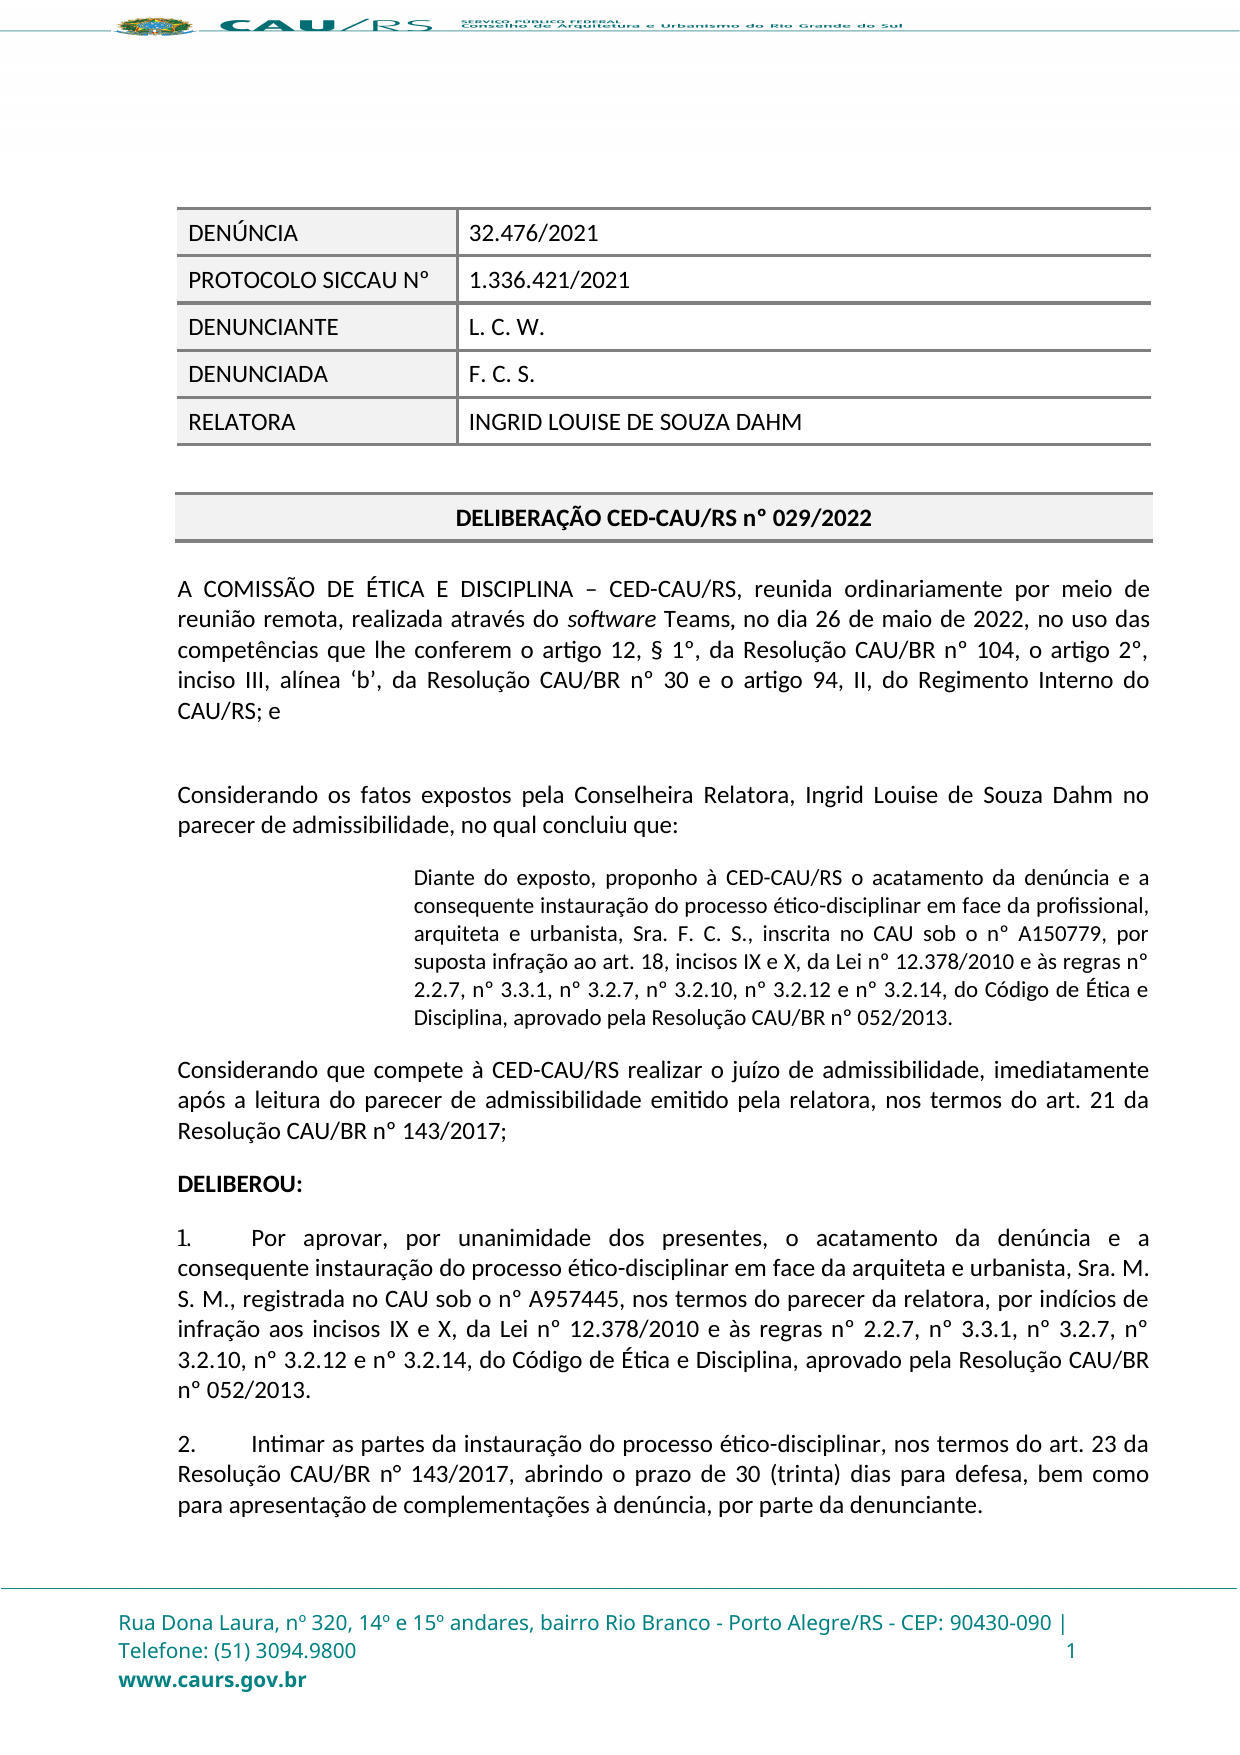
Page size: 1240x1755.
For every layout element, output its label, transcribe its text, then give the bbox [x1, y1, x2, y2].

table_cell F. C. S. [459, 352, 1151, 396]
text A COMISSÃO DE ÉTICA E DISCIPLINA – CED-CAU/RS, reunida ordinariamente por meio de reunião remota, realizada através do software Teams, no dia 26 de maio de 2022, no uso das competências que lhe conferem o artigo 12, § 1º, da Resolução CAU/BR nº 104, o artigo 2º, inciso III, alínea ‘b’, da Resolução CAU/BR nº 30 e o artigo 94, II, do Regimento Interno do CAU/RS; e [177, 573, 1151, 726]
table_cell DENUNCIANTE [177, 305, 456, 349]
table_header 32.476/2021 [459, 210, 1151, 254]
table_header DENÚNCIA [177, 210, 456, 254]
table_header DELIBERAÇÃO CED-CAU/RS nº 029/2022 [175, 495, 1153, 539]
table_cell RELATORA [177, 399, 456, 443]
table_cell L. C. W. [459, 305, 1151, 349]
list Por aprovar, por unanimidade dos presentes, o acatamento da denúncia e a consequente instauração do processo ético-disciplinar em face da arquiteta e urbanista, Sra. M. S. M., registrada no CAU sob o nº A957445, nos termos do parecer da relatora, por indícios de infração aos incisos IX e X, da Lei nº 12.378/2010 e às regras nº 2.2.7, nº 3.3.1, nº 3.2.7, nº 3.2.10, nº 3.2.12 e nº 3.2.14, do Código de Ética e Disciplina, aprovado pela Resolução CAU/BR nº 052/2013. [177, 1222, 1151, 1405]
list Intimar as partes da instauração do processo ético-disciplinar, nos termos do art. 23 da Resolução CAU/BR n° 143/2017, abrindo o prazo de 30 (trinta) dias para defesa, bem como para apresentação de complementações à denúncia, por parte da denunciante. [177, 1428, 1151, 1519]
table_cell 1.336.421/2021 [459, 257, 1151, 301]
table_cell DENUNCIADA [177, 352, 456, 396]
table_cell PROTOCOLO SICCAU Nº [177, 257, 456, 301]
text Considerando que compete à CED-CAU/RS realizar o juízo de admissibilidade, imediatamente após a leitura do parecer de admissibilidade emitido pela relatora, nos termos do art. 21 da Resolução CAU/BR nº 143/2017; [177, 1054, 1151, 1146]
text DELIBEROU: [177, 1168, 1151, 1199]
table_cell INGRID LOUISE DE SOUZA DAHM [459, 399, 1151, 443]
text Diante do exposto, proponho à CED-CAU/RS o acatamento da denúncia e a consequente instauração do processo ético-disciplinar em face da profissional, arquiteta e urbanista, Sra. F. C. S., inscrita no CAU sob o nº A150779, por suposta infração ao art. 18, incisos IX e X, da Lei nº 12.378/2010 e às regras nº 2.2.7, nº 3.3.1, nº 3.2.7, nº 3.2.10, nº 3.2.12 e nº 3.2.14, do Código de Ética e Disciplina, aprovado pela Resolução CAU/BR nº 052/2013. [413, 863, 1151, 1031]
text Considerando os fatos expostos pela Conselheira Relatora, Ingrid Louise de Souza Dahm no parecer de admissibilidade, no qual concluiu que: [177, 779, 1151, 840]
